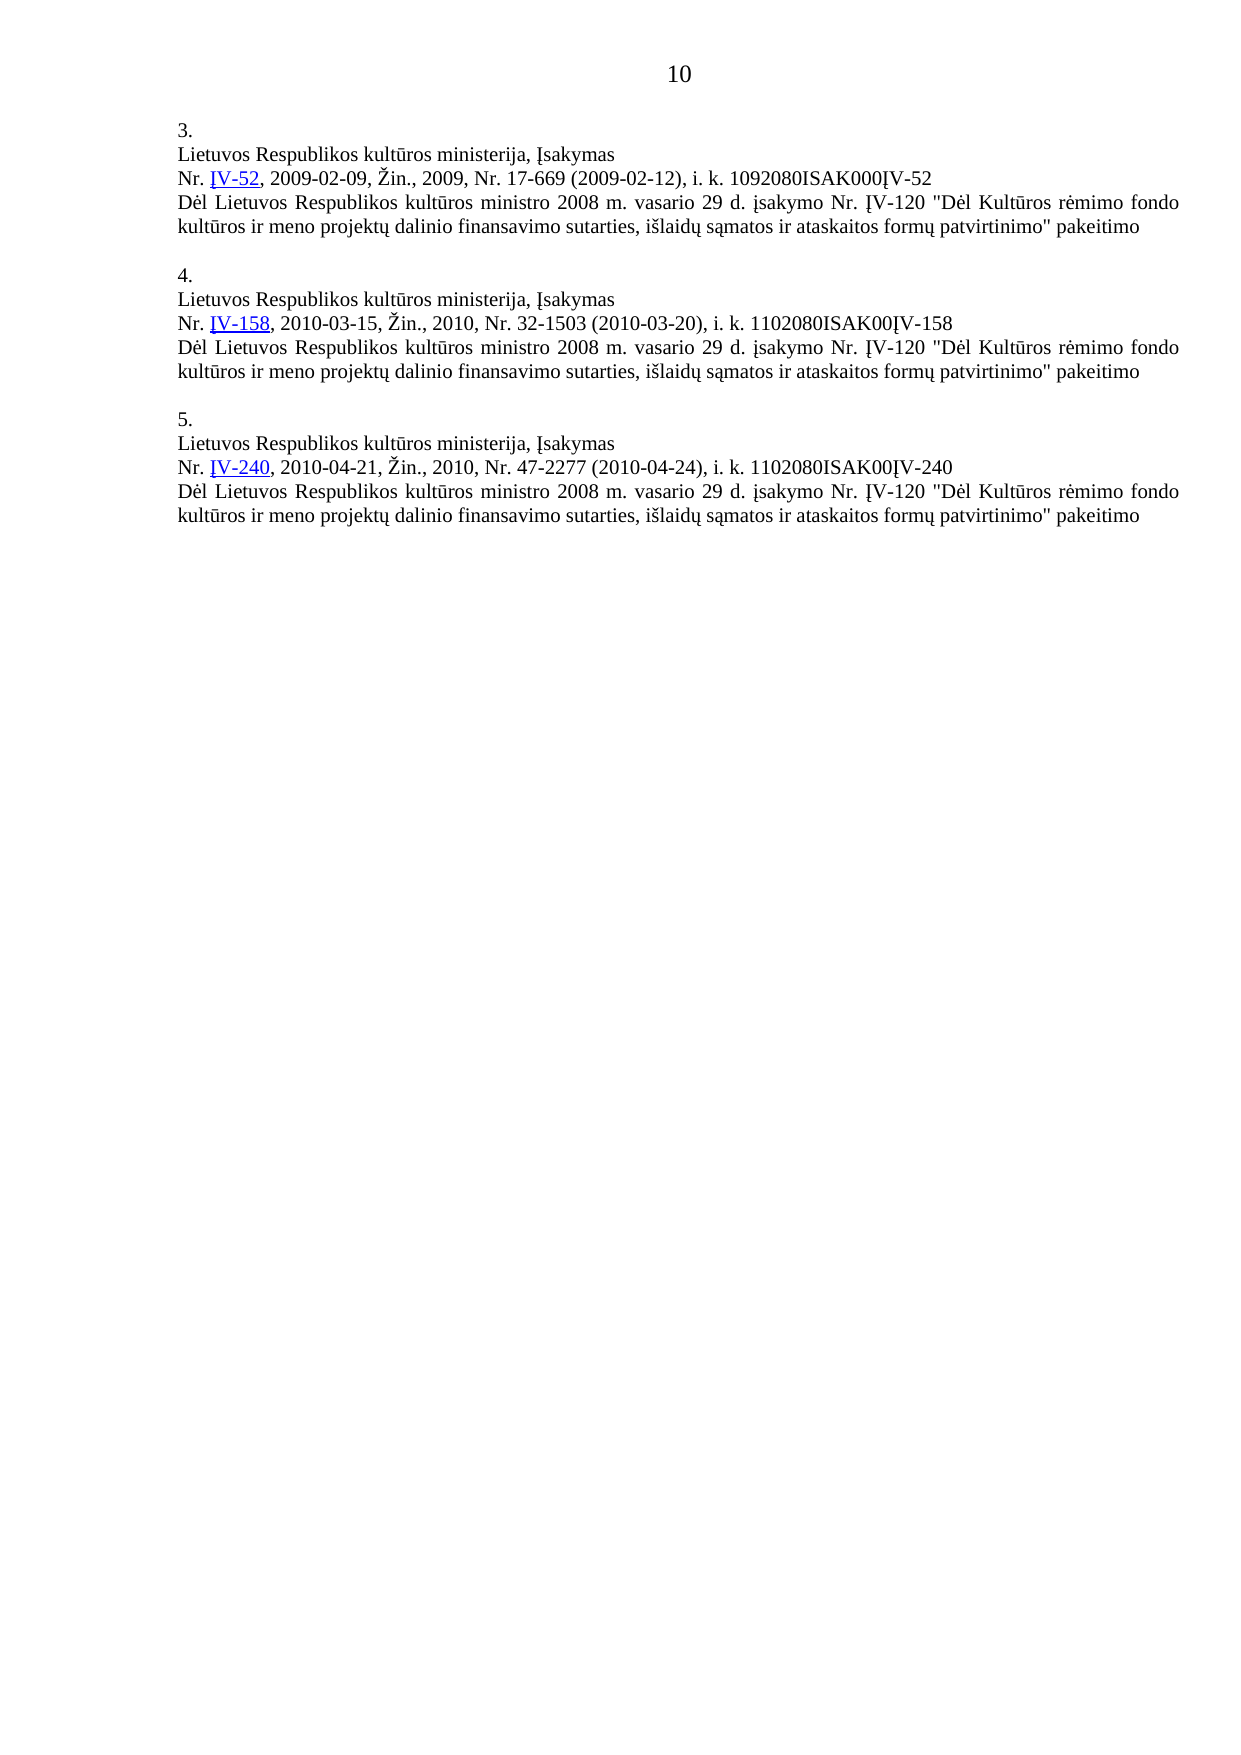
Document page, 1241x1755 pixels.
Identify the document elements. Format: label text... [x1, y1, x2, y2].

text 3. [177, 118, 1181, 142]
text Nr. ĮV-158, 2010-03-15, Žin., 2010, Nr. 32-1503 (2010-03-20), i. k. 1102080ISAK00ĮV-158 [177, 311, 1181, 335]
text Dėl Lietuvos Respublikos kultūros ministro 2008 m. vasario 29 d. įsakymo Nr. ĮV-120 "Dėl Kultūros rėmimo fondo kultūros ir meno projektų dalinio finansavimo sutarties, išlaidų sąmatos ir ataskaitos formų patvirtinimo" pakeitimo [177, 335, 1181, 383]
text Nr. ĮV-240, 2010-04-21, Žin., 2010, Nr. 47-2277 (2010-04-24), i. k. 1102080ISAK00ĮV-240 [177, 455, 1181, 479]
text Lietuvos Respublikos kultūros ministerija, Įsakymas [177, 287, 1181, 311]
text Dėl Lietuvos Respublikos kultūros ministro 2008 m. vasario 29 d. įsakymo Nr. ĮV-120 "Dėl Kultūros rėmimo fondo kultūros ir meno projektų dalinio finansavimo sutarties, išlaidų sąmatos ir ataskaitos formų patvirtinimo" pakeitimo [177, 190, 1181, 238]
text Dėl Lietuvos Respublikos kultūros ministro 2008 m. vasario 29 d. įsakymo Nr. ĮV-120 "Dėl Kultūros rėmimo fondo kultūros ir meno projektų dalinio finansavimo sutarties, išlaidų sąmatos ir ataskaitos formų patvirtinimo" pakeitimo [177, 479, 1181, 527]
text Nr. ĮV-52, 2009-02-09, Žin., 2009, Nr. 17-669 (2009-02-12), i. k. 1092080ISAK000ĮV-52 [177, 166, 1181, 190]
text Lietuvos Respublikos kultūros ministerija, Įsakymas [177, 142, 1181, 166]
text 5. [177, 407, 1181, 431]
text Lietuvos Respublikos kultūros ministerija, Įsakymas [177, 431, 1181, 455]
text 4. [177, 262, 1181, 287]
